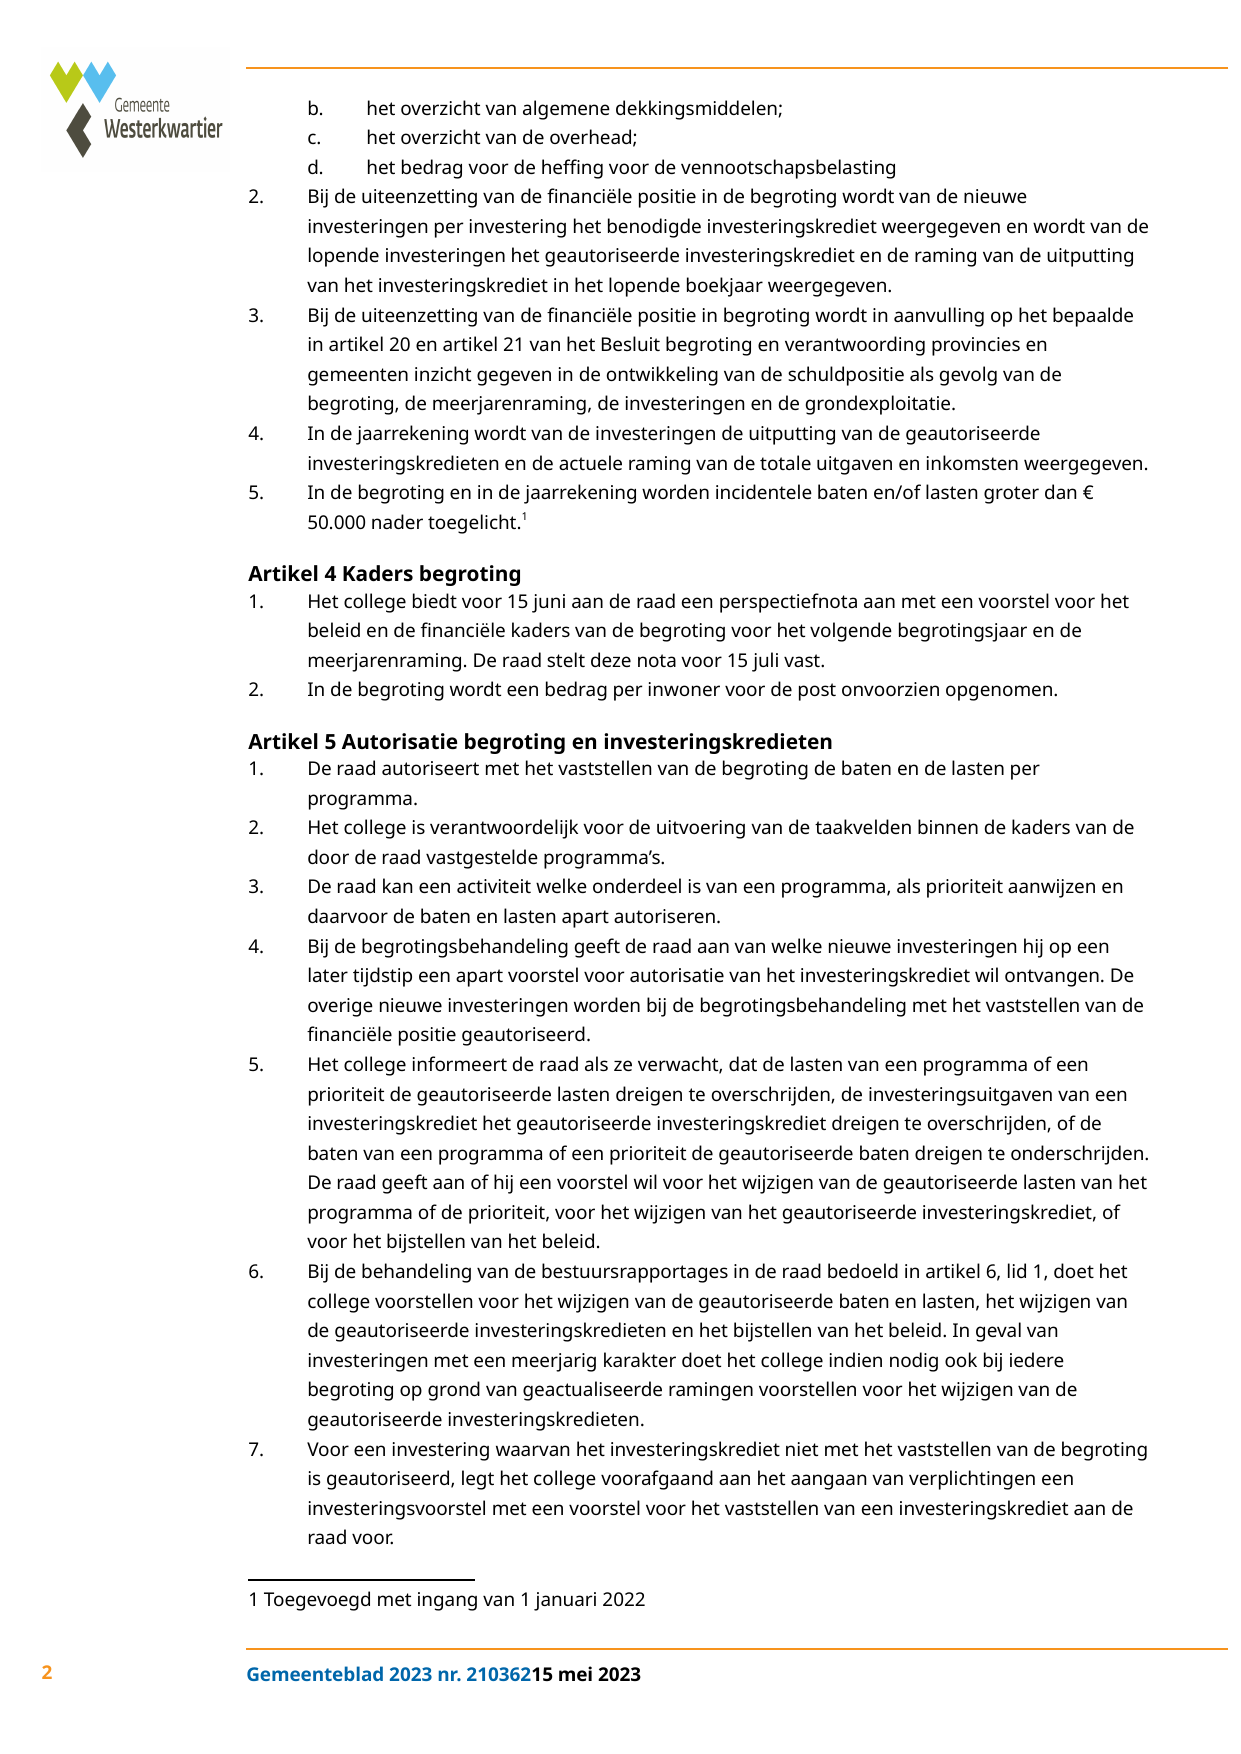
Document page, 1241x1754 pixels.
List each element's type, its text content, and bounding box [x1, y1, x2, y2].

list Het college is verantwoordelijk voor de uitvoering van de taakvelden binnen de kaders van de door de raad vastgestelde programma’s. [248, 814, 1152, 870]
list Het college biedt voor 15 juni aan de raad een perspectiefnota aan met een voorstel voor het beleid en de financiële kaders van de begroting voor het volgende begrotingsjaar en de meerjarenraming. De raad stelt deze nota voor 15 juli vast. [248, 588, 1152, 673]
list Bij de uiteenzetting van de financiële positie in de begroting wordt van de nieuwe investeringen per investering het benodigde investeringskrediet weergegeven en wordt van de lopende investeringen het geautoriseerde investeringskrediet en de raming van de uitputting van het investeringskrediet in het lopende boekjaar weergegeven. [248, 183, 1152, 298]
list het overzicht van algemene dekkingsmiddelen; [307, 95, 1152, 121]
text Artikel 5 Autorisatie begroting en investeringskredieten [248, 727, 1152, 755]
list het bedrag voor de heffing voor de vennootschapsbelasting [307, 154, 1152, 180]
list Bij de behandeling van de bestuursrapportages in de raad bedoeld in artikel 6, lid 1, doet het college voorstellen voor het wijzigen van de geautoriseerde baten en lasten, het wijzigen van de geautoriseerde investeringskredieten en het bijstellen van het beleid. In geval van investeringen met een meerjarig karakter doet het college indien nodig ook bij iedere begroting op grond van geactualiseerde ramingen voorstellen voor het wijzigen van de geautoriseerde investeringskredieten. [248, 1258, 1152, 1432]
list In de jaarrekening wordt van de investeringen de uitputting van de geautoriseerde investeringskredieten en de actuele raming van de totale uitgaven en inkomsten weergegeven. [248, 420, 1152, 476]
list het overzicht van de overhead; [307, 124, 1152, 150]
list Toegevoegd met ingang van 1 januari 2022 [248, 1586, 1152, 1612]
list De raad kan een activiteit welke onderdeel is van een programma, als prioriteit aanwijzen en daarvoor de baten en lasten apart autoriseren. [248, 874, 1152, 929]
list Bij de uiteenzetting van de financiële positie in begroting wordt in aanvulling op het bepaalde in artikel 20 en artikel 21 van het Besluit begroting en verantwoording provincies en gemeenten inzicht gegeven in de ontwikkeling van de schuldpositie als gevolg van de begroting, de meerjarenraming, de investeringen en de grondexploitatie. [248, 302, 1152, 416]
list Het college informeert de raad als ze verwacht, dat de lasten van een programma of een prioriteit de geautoriseerde lasten dreigen te overschrijden, de investeringsuitgaven van een investeringskrediet het geautoriseerde investeringskrediet dreigen te overschrijden, of de baten van een programma of een prioriteit de geautoriseerde baten dreigen te onderschrijden. De raad geeft aan of hij een voorstel wil voor het wijzigen van de geautoriseerde lasten van het programma of de prioriteit, voor het wijzigen van het geautoriseerde investeringskrediet, of voor het bijstellen van het beleid. [248, 1051, 1152, 1254]
list Bij de begrotingsbehandeling geeft de raad aan van welke nieuwe investeringen hij op een later tijdstip een apart voorstel voor autorisatie van het investeringskrediet wil ontvangen. De overige nieuwe investeringen worden bij de begrotingsbehandeling met het vaststellen van de financiële positie geautoriseerd. [248, 933, 1152, 1047]
list De raad autoriseert met het vaststellen van de begroting de baten en de lasten per programma. [248, 755, 1152, 811]
list In de begroting wordt een bedrag per inwoner voor de post onvoorzien opgenomen. [248, 677, 1152, 702]
picture [41, 47, 231, 172]
text Artikel 4 Kaders begroting [248, 559, 1152, 588]
list Voor een investering waarvan het investeringskrediet niet met het vaststellen van de begroting is geautoriseerd, legt het college voorafgaand aan het aangaan van verplichtingen een investeringsvoorstel met een voorstel voor het vaststellen van een investeringskrediet aan de raad voor. [248, 1436, 1152, 1550]
list In de begroting en in de jaarrekening worden incidentele baten en/of lasten groter dan € 50.000 nader toegelicht. [248, 479, 1152, 535]
